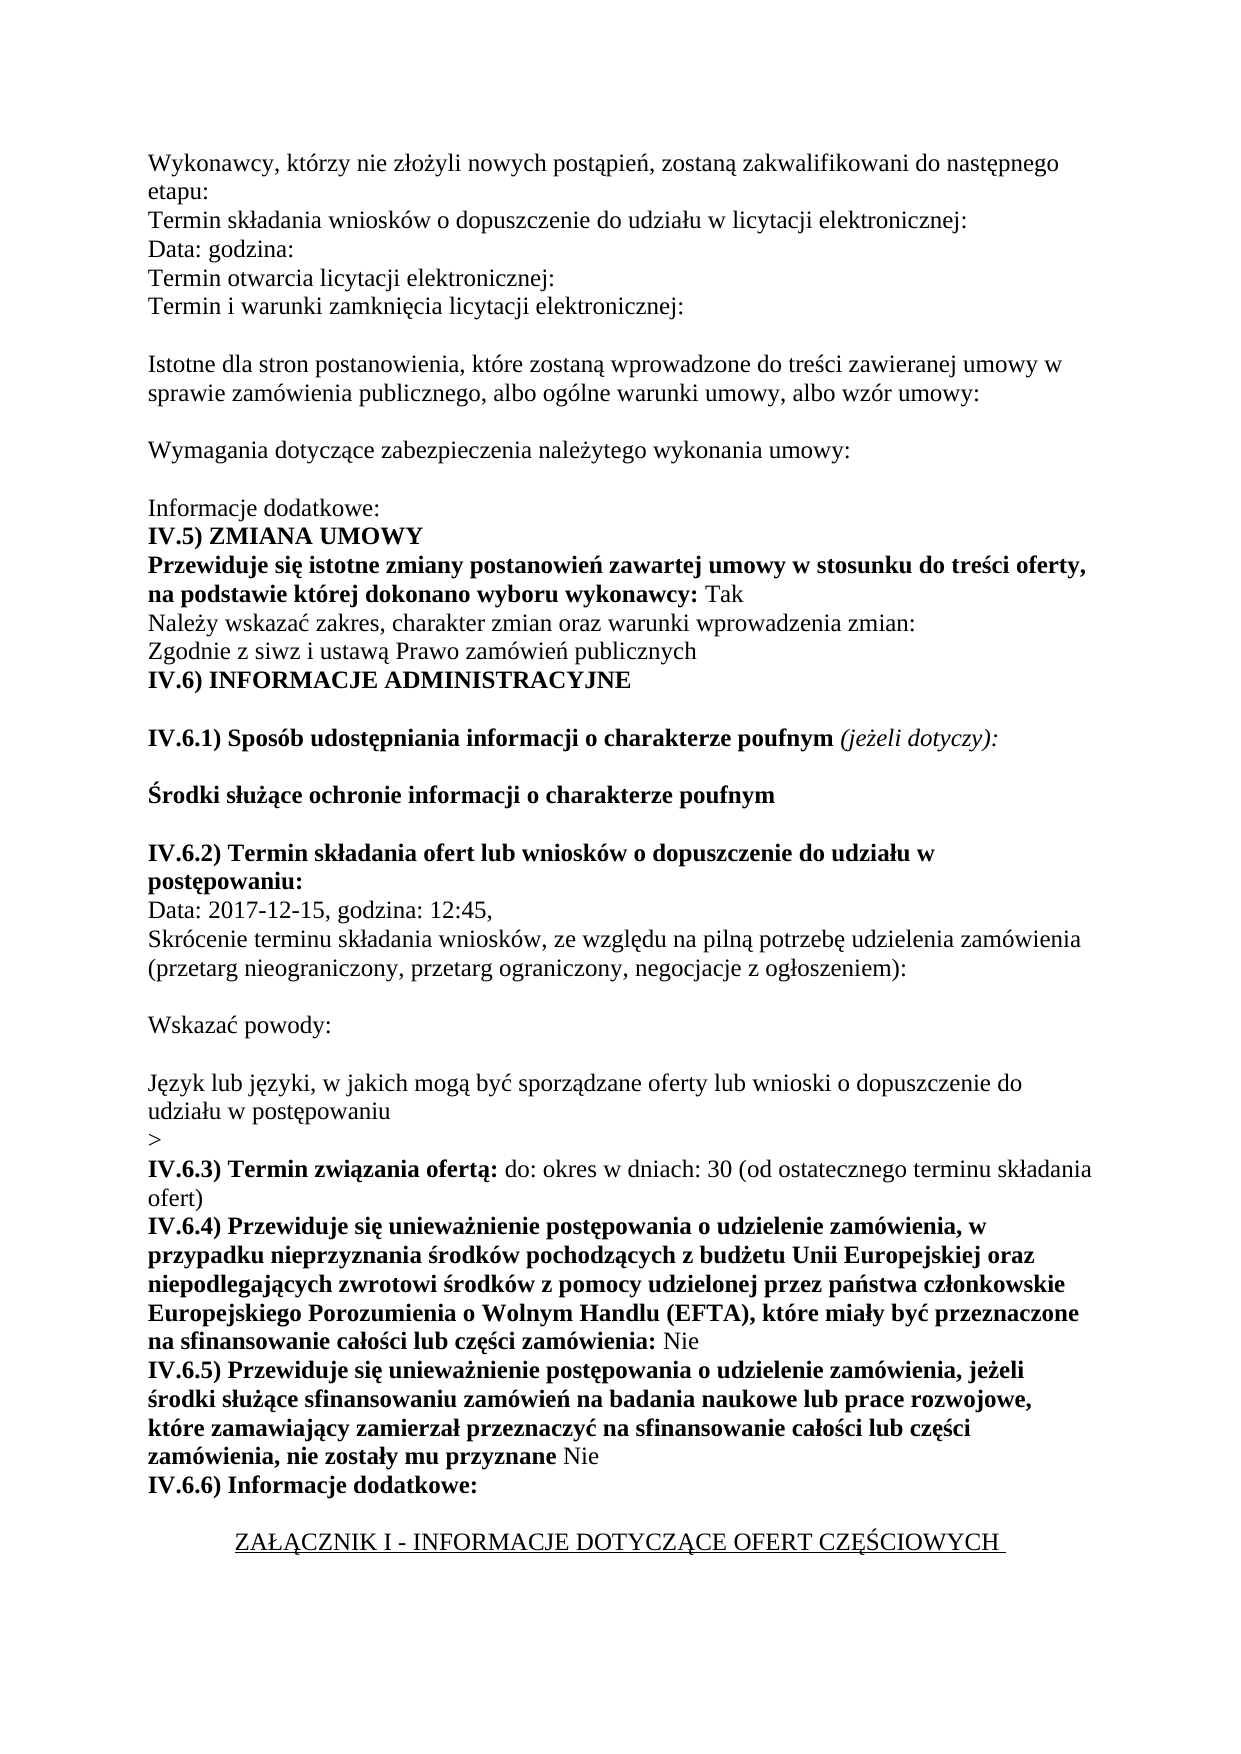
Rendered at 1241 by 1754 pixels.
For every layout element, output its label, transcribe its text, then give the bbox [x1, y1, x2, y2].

text Termin i warunki zamknięcia licytacji elektronicznej: [148, 291, 1093, 320]
text Wykonawcy, którzy nie złożyli nowych postąpień, zostaną zakwalifikowani do następnego etapu: [148, 148, 1093, 205]
text Termin składania wniosków o dopuszczenie do udziału w licytacji elektronicznej: Data: godzina: Termin otwarcia licytacji elektronicznej: [148, 205, 1093, 291]
text Wymagania dotyczące zabezpieczenia należytego wykonania umowy: [148, 406, 1093, 464]
text Istotne dla stron postanowienia, które zostaną wprowadzone do treści zawieranej umowy w sprawie zamówienia publicznego, albo ogólne warunki umowy, albo wzór umowy: [148, 320, 1093, 406]
text IV.5) ZMIANA UMOWY Przewiduje się istotne zmiany postanowień zawartej umowy w stosunku do treści oferty, na podstawie której dokonano wyboru wykonawcy: Tak Należy wskazać zakres, charakter zmian oraz warunki wprowadzenia zmian: Zgodnie z siwz i ustawą Prawo zamówień publicznych IV.6) INFORMACJE ADMINISTRACYJNE IV.6.1) Sposób udostępniania informacji o charakterze poufnym (jeżeli dotyczy): Środki służące ochronie informacji o charakterze poufnym IV.6.2) Termin składania ofert lub wniosków o dopuszczenie do udziału w postępowaniu: Data: 2017-12-15, godzina: 12:45, Skrócenie terminu składania wniosków, ze względu na pilną potrzebę udzielenia zamówienia (przetarg nieograniczony, przetarg ograniczony, negocjacje z ogłoszeniem): Wskazać powody: Język lub języki, w jakich mogą być sporządzane oferty lub wnioski o dopuszczenie do udziału w postępowaniu > IV.6.3) Termin związania ofertą: do: okres w dniach: 30 (od ostatecznego terminu składania ofert) IV.6.4) Przewiduje się unieważnienie postępowania o udzielenie zamówienia, w przypadku nieprzyznania środków pochodzących z budżetu Unii Europejskiej oraz niepodlegających zwrotowi środków z pomocy udzielonej przez państwa członkowskie Europejskiego Porozumienia o Wolnym Handlu (EFTA), które miały być przeznaczone na sfinansowanie całości lub części zamówienia: Nie IV.6.5) Przewiduje się unieważnienie postępowania o udzielenie zamówienia, jeżeli środki służące sfinansowaniu zamówień na badania naukowe lub prace rozwojowe, które zamawiający zamierzał przeznaczyć na sfinansowanie całości lub części zamówienia, nie zostały mu przyznane Nie IV.6.6) Informacje dodatkowe: [148, 521, 1093, 1527]
text ZAŁĄCZNIK I - INFORMACJE DOTYCZĄCE OFERT CZĘŚCIOWYCH [148, 1527, 1093, 1556]
text Informacje dodatkowe: [148, 464, 1093, 521]
